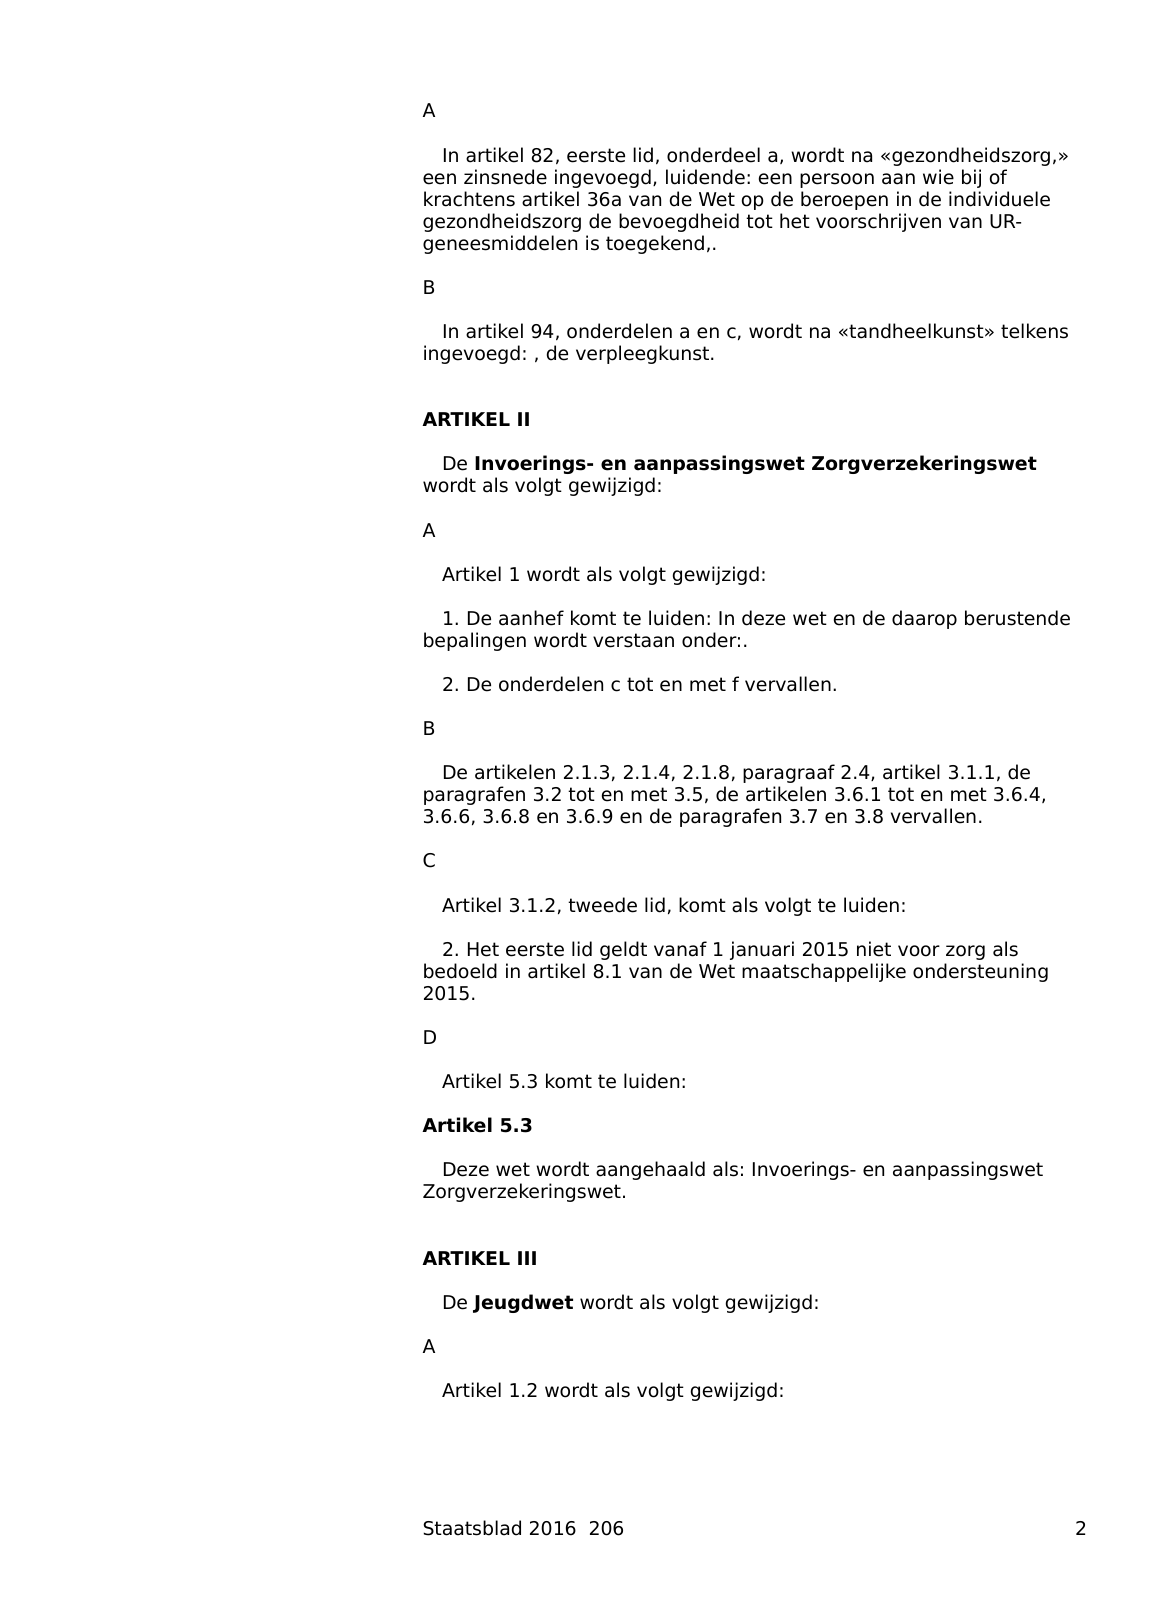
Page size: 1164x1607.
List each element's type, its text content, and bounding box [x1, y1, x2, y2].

text Artikel 5.3 komt te luiden: [422, 1071, 1087, 1093]
subtitle ARTIKEL III [422, 1248, 1087, 1270]
text De artikelen 2.1.3, 2.1.4, 2.1.8, paragraaf 2.4, artikel 3.1.1, de paragrafen 3.2 tot en met 3.5, de artikelen 3.6.1 tot en met 3.6.4, 3.6.6, 3.6.8 en 3.6.9 en de paragrafen 3.7 en 3.8 vervallen. [422, 762, 1087, 828]
text Deze wet wordt aangehaald als: Invoerings- en aanpassingswet Zorgverzekeringswet. [422, 1159, 1087, 1203]
text In artikel 82, eerste lid, onderdeel a, wordt na «gezondheidszorg,» een zinsnede ingevoegd, luidende: een persoon aan wie bij of krachtens artikel 36a van de Wet op de beroepen in de individuele gezondheidszorg de bevoegdheid tot het voorschrijven van UR-geneesmiddelen is toegekend,. [422, 144, 1087, 254]
text De Invoerings- en aanpassingswet Zorgverzekeringswet wordt als volgt gewijzigd: [422, 453, 1087, 497]
text In artikel 94, onderdelen a en c, wordt na «tandheelkunst» telkens ingevoegd: , de verpleegkunst. [422, 321, 1087, 365]
text A [422, 100, 1087, 122]
text 2. Het eerste lid geldt vanaf 1 januari 2015 niet voor zorg als bedoeld in artikel 8.1 van de Wet maatschappelijke ondersteuning 2015. [422, 939, 1087, 1005]
text A [422, 519, 1087, 541]
text C [422, 850, 1087, 872]
text 1. De aanhef komt te luiden: In deze wet en de daarop berustende bepalingen wordt verstaan onder:. [422, 608, 1087, 652]
text B [422, 718, 1087, 740]
text De Jeugdwet wordt als volgt gewijzigd: [422, 1292, 1087, 1314]
text Artikel 1.2 wordt als volgt gewijzigd: [422, 1380, 1087, 1402]
text Artikel 1 wordt als volgt gewijzigd: [422, 564, 1087, 586]
text D [422, 1027, 1087, 1049]
text 2. De onderdelen c tot en met f vervallen. [422, 674, 1087, 696]
text A [422, 1336, 1087, 1358]
subtitle ARTIKEL II [422, 409, 1087, 431]
subtitle Artikel 5.3 [422, 1115, 1087, 1137]
text B [422, 277, 1087, 299]
text Artikel 3.1.2, tweede lid, komt als volgt te luiden: [422, 894, 1087, 917]
